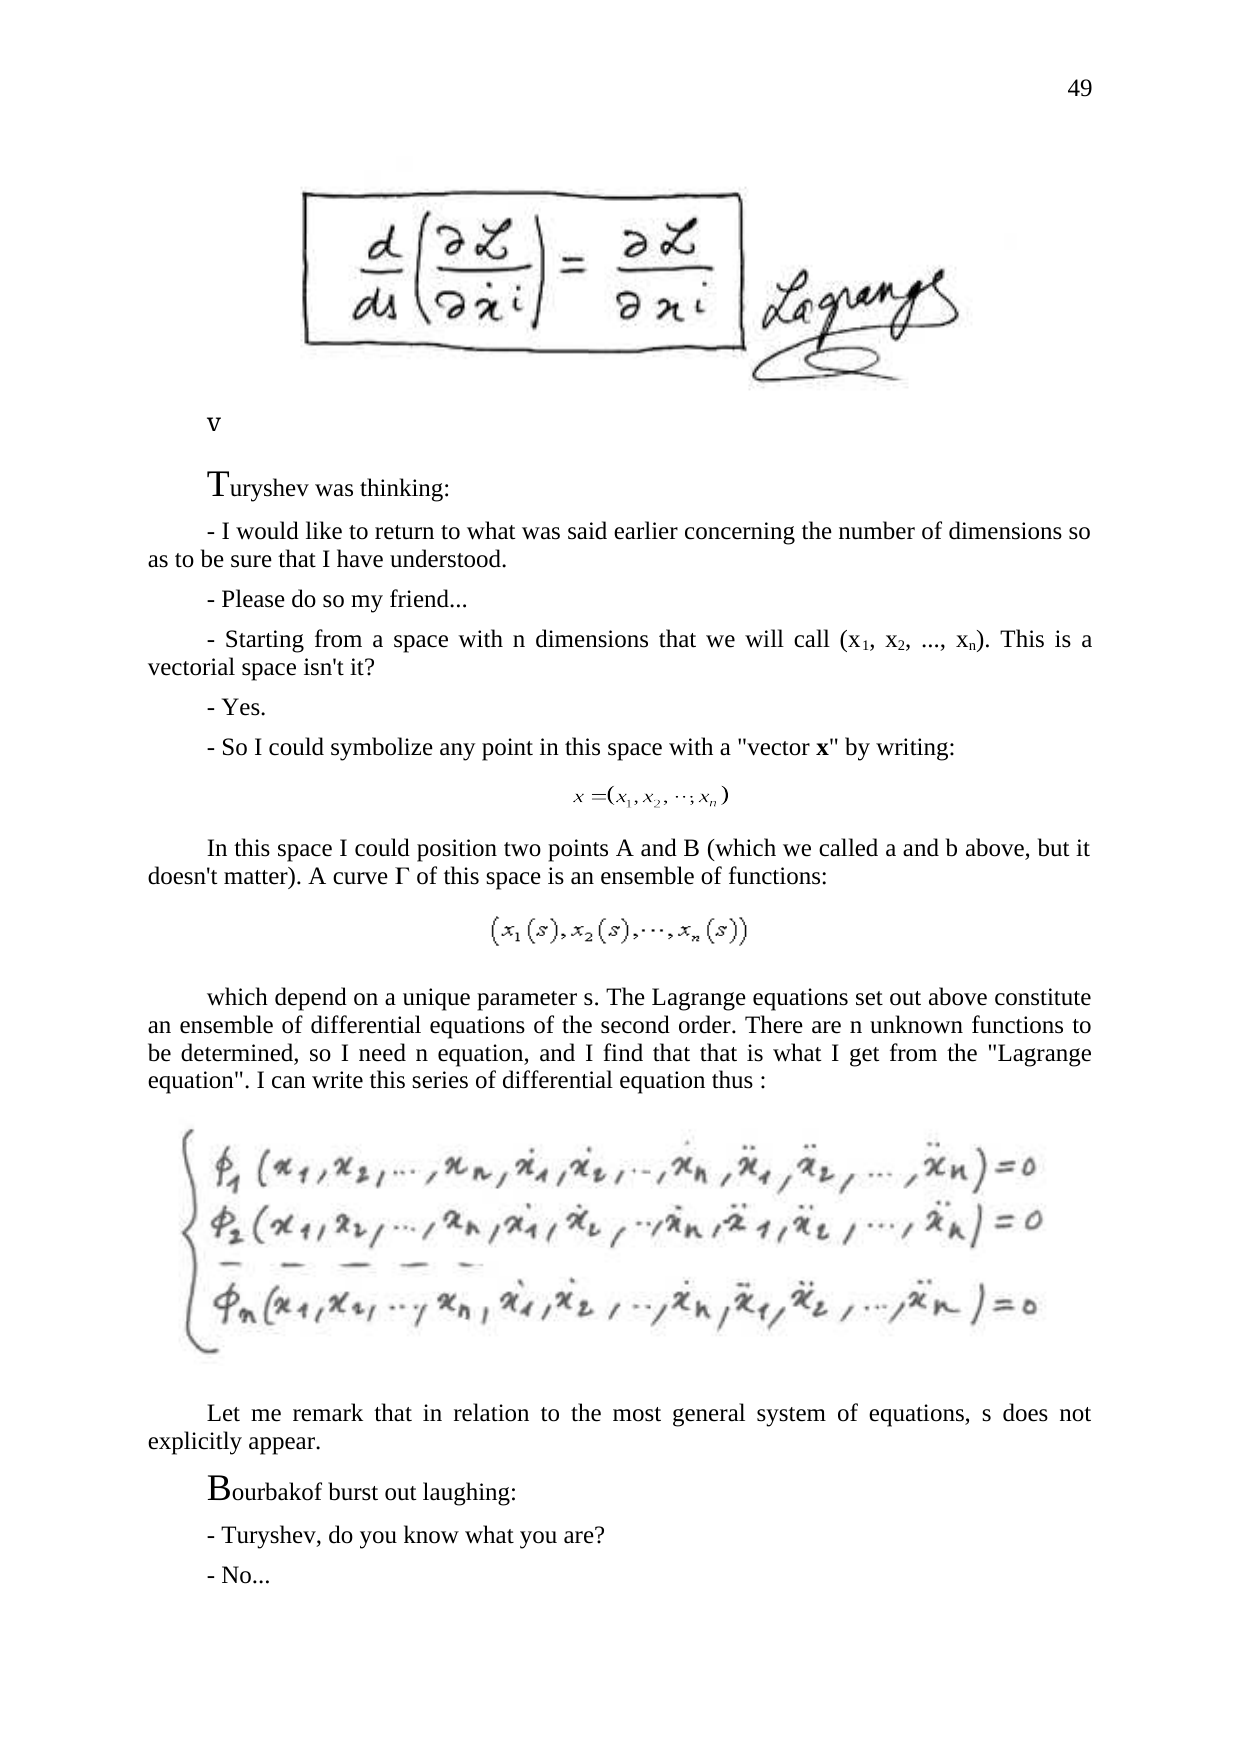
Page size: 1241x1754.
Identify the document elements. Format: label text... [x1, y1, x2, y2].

text which depend on a unique parameter s. The Lagrange equations set out above constitute an ensemble of differential equations of the second order. There are n unknown functions to be determined, so I need n equation, and I find that that is what I get from the "Lagrange equation". I can write this series of differential equation thus : [148, 983, 1092, 1094]
text In this space I could position two points A and B (which we called a and b above, but it doesn't matter). A curve  of this space is an ensemble of functions: [148, 834, 1092, 889]
text Turyshev was thinking: [148, 463, 1092, 505]
text - I would like to return to what was said earlier concerning the number of dimensions so as to be sure that I have understood. [148, 517, 1092, 573]
text - Turyshev, do you know what you are? [148, 1521, 1092, 1549]
text Let me remark that in relation to the most general system of equations, s does not explicitly appear. [148, 1399, 1092, 1455]
picture [488, 911, 752, 950]
text - Please do so my friend... [148, 585, 1092, 613]
picture [237, 156, 1017, 422]
text - So I could symbolize any point in this space with a "vector x" by writing: [148, 733, 1092, 761]
text Bourbakof burst out laughing: [148, 1467, 1092, 1509]
text - Starting from a space with n dimensions that we will call (x1, x2, ..., xn). This is a vectorial space isn't it? [148, 625, 1092, 681]
picture [164, 1115, 1077, 1366]
text - Yes. [148, 693, 1092, 721]
text v [148, 148, 1092, 438]
text - No... [148, 1562, 1092, 1589]
